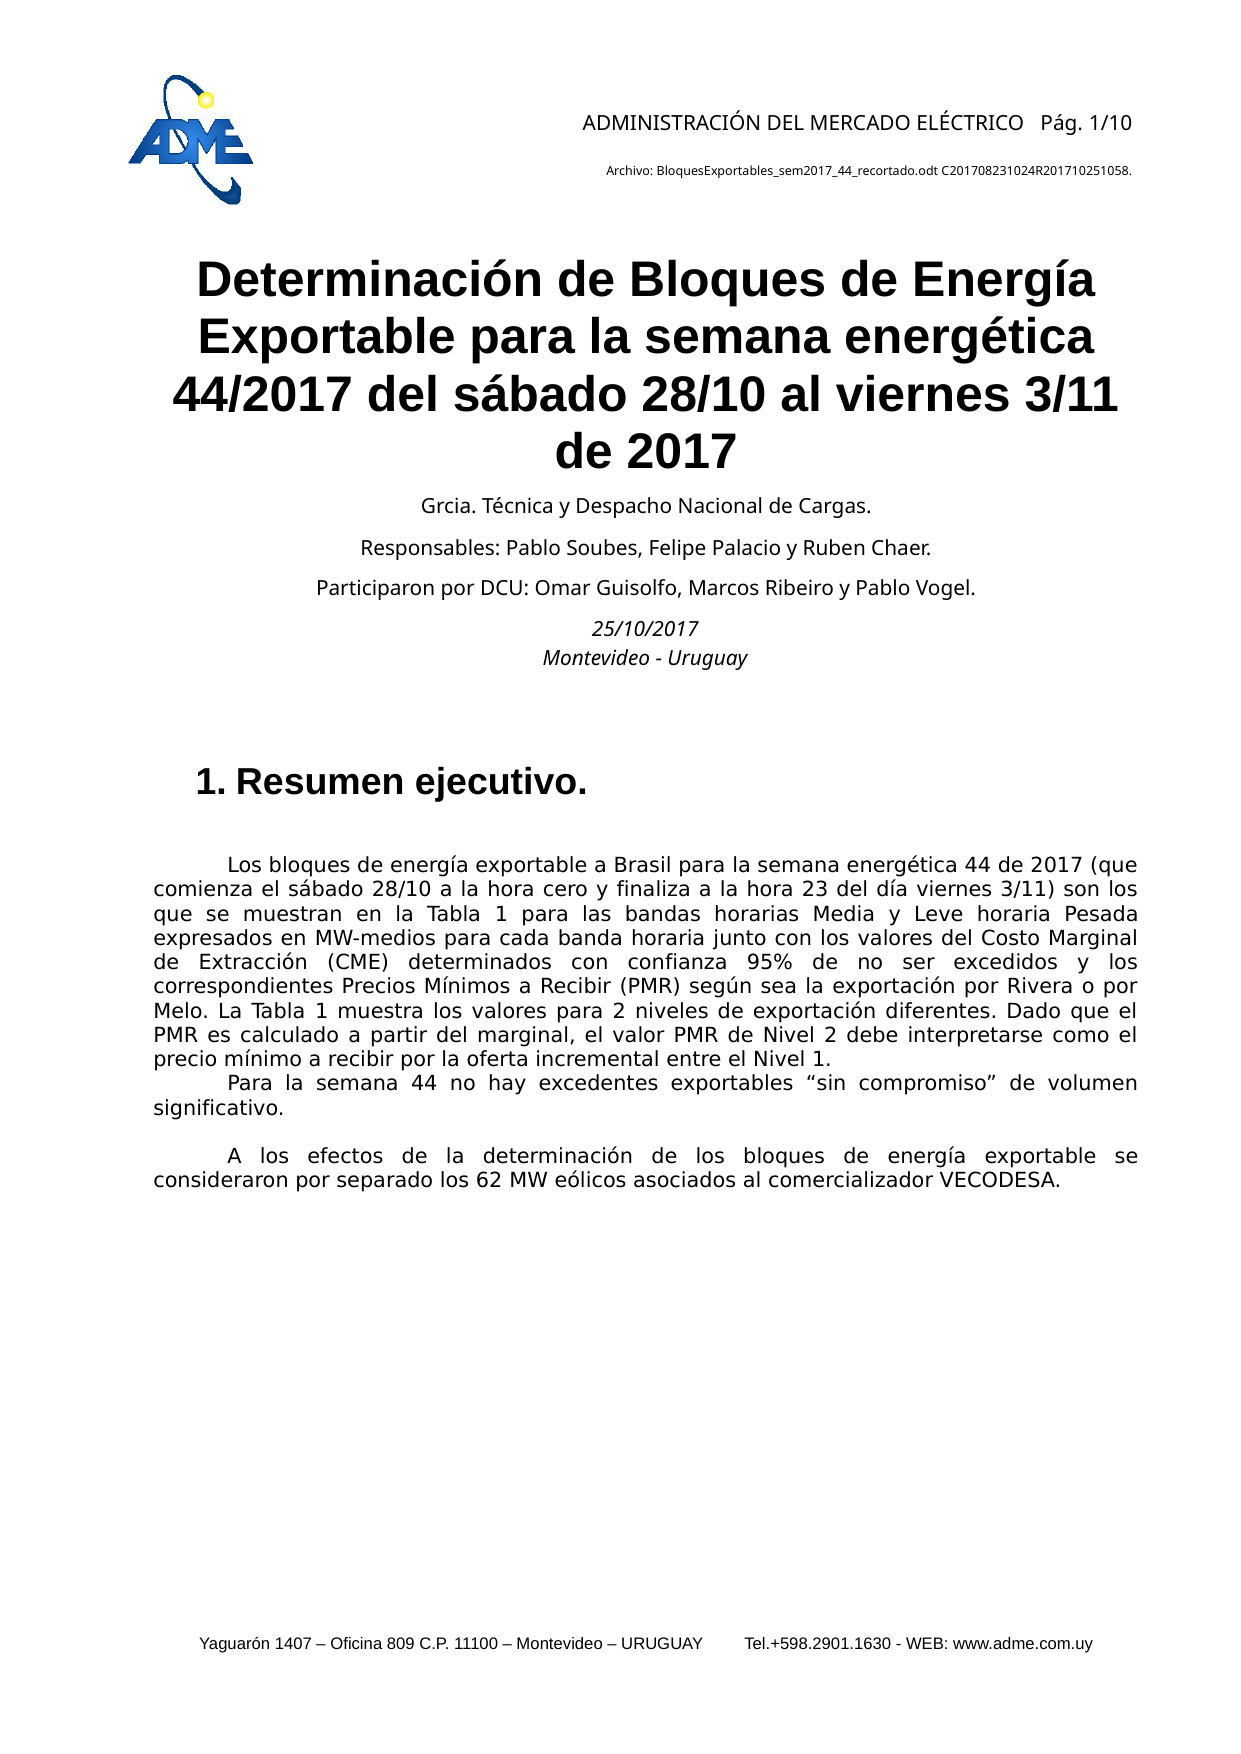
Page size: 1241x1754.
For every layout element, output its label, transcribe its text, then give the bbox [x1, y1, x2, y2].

text Los bloques de energía exportable a Brasil para la semana energética 44 de 2017 (que comienza el sábado 28/10 a la hora cero y finaliza a la hora 23 del día viernes 3/11) son los que se muestran en la Tabla 1 para las bandas horarias Media y Leve horaria Pesada expresados en MW-medios para cada banda horaria junto con los valores del Costo Marginal de Extracción (CME) determinados con confianza 95% de no ser excedidos y los correspondientes Precios Mínimos a Recibir (PMR) según sea la exportación por Rivera o por Melo. La Tabla 1 muestra los valores para 2 niveles de exportación diferentes. Dado que el PMR es calculado a partir del marginal, el valor PMR de Nivel 2 debe interpretarse como el precio mínimo a recibir por la oferta incremental entre el Nivel 1. [153, 853, 1139, 1071]
text 25/10/2017 [153, 614, 1139, 643]
text A los efectos de la determinación de los bloques de energía exportable se consideraron por separado los 62 MW eólicos asociados al comercializador VECODESA. [153, 1144, 1139, 1193]
picture [128, 75, 257, 207]
subtitle Resumen ejecutivo. [171, 759, 1139, 802]
text Responsables: Pablo Soubes, Felipe Palacio y Ruben Chaer. [153, 533, 1139, 561]
text Grcia. Técnica y Despacho Nacional de Cargas. [153, 492, 1139, 520]
text Montevideo - Uruguay [153, 643, 1139, 671]
text Participaron por DCU: Omar Guisolfo, Marcos Ribeiro y Pablo Vogel. [153, 573, 1139, 602]
title Determinación de Bloques de Energía Exportable para la semana energética 44/2017 del sábado 28/10 al viernes 3/11 de 2017 [153, 249, 1139, 479]
text Para la semana 44 no hay excedentes exportables “sin compromiso” de volumen significativo. [153, 1071, 1139, 1120]
